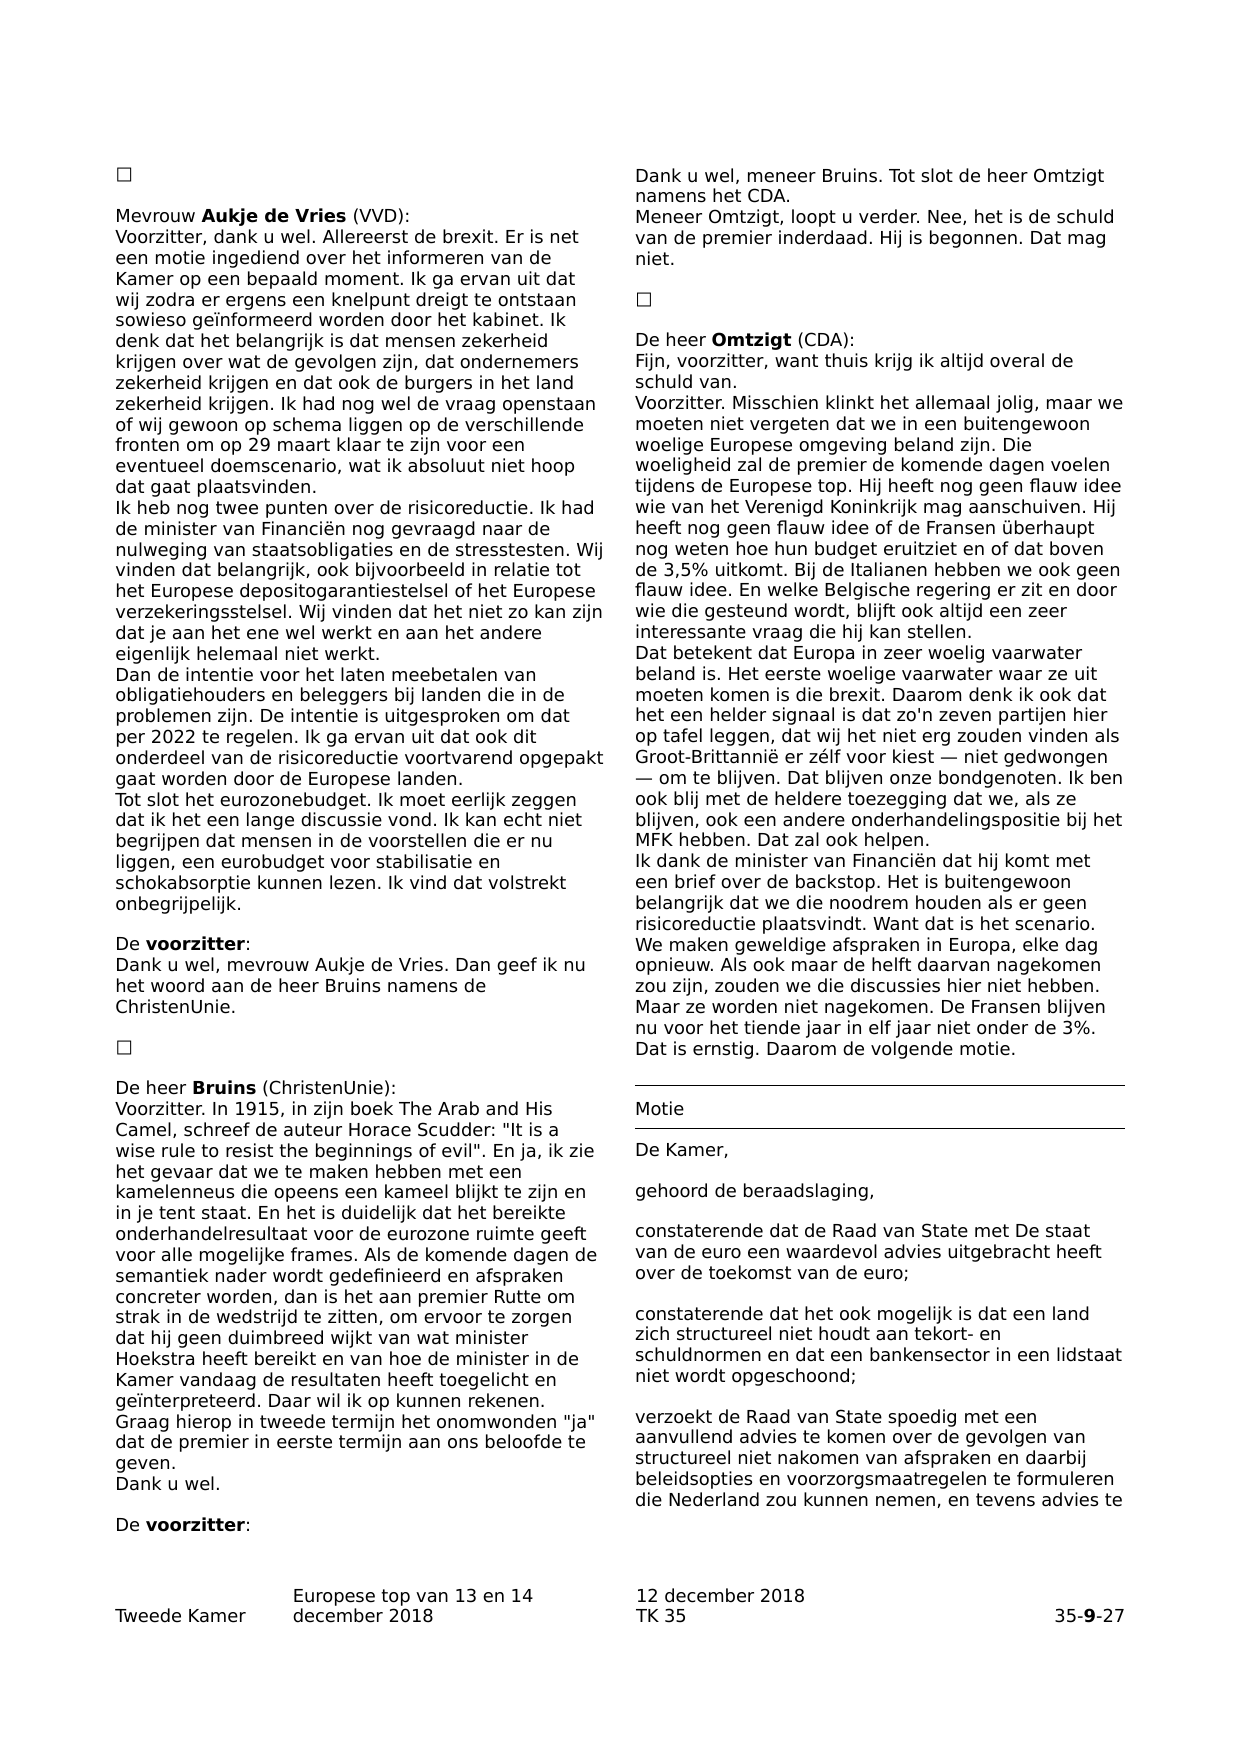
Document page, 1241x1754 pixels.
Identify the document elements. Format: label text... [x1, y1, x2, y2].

text De Kamer, [635, 1140, 1125, 1161]
text Mevrouw Aukje de Vries (VVD): [115, 206, 605, 227]
text constaterende dat de Raad van State met De staat van de euro een waardevol advies uitgebracht heeft over de toekomst van de euro; [635, 1221, 1125, 1283]
text Dat betekent dat Europa in zeer woelig vaarwater beland is. Het eerste woelige vaarwater waar ze uit moeten komen is die brexit. Daarom denk ik ook dat het een helder signaal is dat zo'n zeven partijen hier op tafel leggen, dat wij het niet erg zouden vinden als Groot-Brittannië er zélf voor kiest — niet gedwongen — om te blijven. Dat blijven onze bondgenoten. Ik ben ook blij met de heldere toezegging dat we, als ze blijven, ook een andere onderhandelingspositie bij het MFK hebben. Dat zal ook helpen. [635, 643, 1125, 851]
text Motie [635, 1099, 1125, 1120]
text Dank u wel. [115, 1474, 605, 1495]
text constaterende dat het ook mogelijk is dat een land zich structureel niet houdt aan tekort- en schuldnormen en dat een bankensector in een lidstaat niet wordt opgeschoond; [635, 1303, 1125, 1386]
text Ik heb nog twee punten over de risicoreductie. Ik had de minister van Financiën nog gevraagd naar de nulweging van staatsobligaties en de stresstesten. Wij vinden dat belangrijk, ook bijvoorbeeld in relatie tot het Europese depositogarantiestelsel of het Europese verzekeringsstelsel. Wij vinden dat het niet zo kan zijn dat je aan het ene wel werkt en aan het andere eigenlijk helemaal niet werkt. [115, 498, 605, 664]
text Voorzitter. Misschien klinkt het allemaal jolig, maar we moeten niet vergeten dat we in een buitengewoon woelige Europese omgeving beland zijn. Die woeligheid zal de premier de komende dagen voelen tijdens de Europese top. Hij heeft nog geen flauw idee wie van het Verenigd Koninkrijk mag aanschuiven. Hij heeft nog geen flauw idee of de Fransen überhaupt nog weten hoe hun budget eruitziet en of dat boven de 3,5% uitkomt. Bij de Italianen hebben we ook geen flauw idee. En welke Belgische regering er zit en door wie die gesteund wordt, blijft ook altijd een zeer interessante vraag die hij kan stellen. [635, 393, 1125, 643]
text De voorzitter: [115, 1515, 605, 1536]
text Dank u wel, mevrouw Aukje de Vries. Dan geef ik nu het woord aan de heer Bruins namens de ChristenUnie. [115, 955, 605, 1017]
text Voorzitter. In 1915, in zijn boek The Arab and His Camel, schreef de auteur Horace Scudder: "It is a wise rule to resist the beginnings of evil". En ja, ik zie het gevaar dat we te maken hebben met een kamelenneus die opeens een kameel blijkt te zijn en in je tent staat. En het is duidelijk dat het bereikte onderhandelresultaat voor de eurozone ruimte geeft voor alle mogelijke frames. Als de komende dagen de semantiek nader wordt gedefinieerd en afspraken concreter worden, dan is het aan premier Rutte om strak in de wedstrijd te zitten, om ervoor te zorgen dat hij geen duimbreed wijkt van wat minister Hoekstra heeft bereikt en van hoe de minister in de Kamer vandaag de resultaten heeft toegelicht en geïnterpreteerd. Daar wil ik op kunnen rekenen. Graag hierop in tweede termijn het onomwonden "ja" dat de premier in eerste termijn aan ons beloofde te geven. [115, 1099, 605, 1474]
text Tot slot het eurozonebudget. Ik moet eerlijk zeggen dat ik het een lange discussie vond. Ik kan echt niet begrijpen dat mensen in de voorstellen die er nu liggen, een eurobudget voor stabilisatie en schokabsorptie kunnen lezen. Ik vind dat volstrekt onbegrijpelijk. [115, 789, 605, 914]
text De heer Omtzigt (CDA): [635, 330, 1125, 351]
text ⬜ [115, 1037, 605, 1058]
text verzoekt de Raad van State spoedig met een aanvullend advies te komen over de gevolgen van structureel niet nakomen van afspraken en daarbij beleidsopties en voorzorgsmaatregelen te formuleren die Nederland zou kunnen nemen, en tevens advies te [635, 1406, 1125, 1510]
text ⬜ [115, 165, 605, 186]
text Ik dank de minister van Financiën dat hij komt met een brief over de backstop. Het is buitengewoon belangrijk dat we die noodrem houden als er geen risicoreductie plaatsvindt. Want dat is het scenario. We maken geweldige afspraken in Europa, elke dag opnieuw. Als ook maar de helft daarvan nagekomen zou zijn, zouden we die discussies hier niet hebben. Maar ze worden niet nagekomen. De Fransen blijven nu voor het tiende jaar in elf jaar niet onder de 3%. Dat is ernstig. Daarom de volgende motie. [635, 851, 1125, 1059]
text Fijn, voorzitter, want thuis krijg ik altijd overal de schuld van. [635, 351, 1125, 393]
text ⬜ [635, 289, 1125, 310]
text Dank u wel, meneer Bruins. Tot slot de heer Omtzigt namens het CDA. [635, 165, 1125, 207]
text De voorzitter: [115, 934, 605, 955]
text Meneer Omtzigt, loopt u verder. Nee, het is de schuld van de premier inderdaad. Hij is begonnen. Dat mag niet. [635, 207, 1125, 269]
text Voorzitter, dank u wel. Allereerst de brexit. Er is net een motie ingediend over het informeren van de Kamer op een bepaald moment. Ik ga ervan uit dat wij zodra er ergens een knelpunt dreigt te ontstaan sowieso geïnformeerd worden door het kabinet. Ik denk dat het belangrijk is dat mensen zekerheid krijgen over wat de gevolgen zijn, dat ondernemers zekerheid krijgen en dat ook de burgers in het land zekerheid krijgen. Ik had nog wel de vraag openstaan of wij gewoon op schema liggen op de verschillende fronten om op 29 maart klaar te zijn voor een eventueel doemscenario, wat ik absoluut niet hoop dat gaat plaatsvinden. [115, 227, 605, 498]
text Dan de intentie voor het laten meebetalen van obligatiehouders en beleggers bij landen die in de problemen zijn. De intentie is uitgesproken om dat per 2022 te regelen. Ik ga ervan uit dat ook dit onderdeel van de risicoreductie voortvarend opgepakt gaat worden door de Europese landen. [115, 664, 605, 789]
text gehoord de beraadslaging, [635, 1181, 1125, 1201]
text De heer Bruins (ChristenUnie): [115, 1078, 605, 1099]
